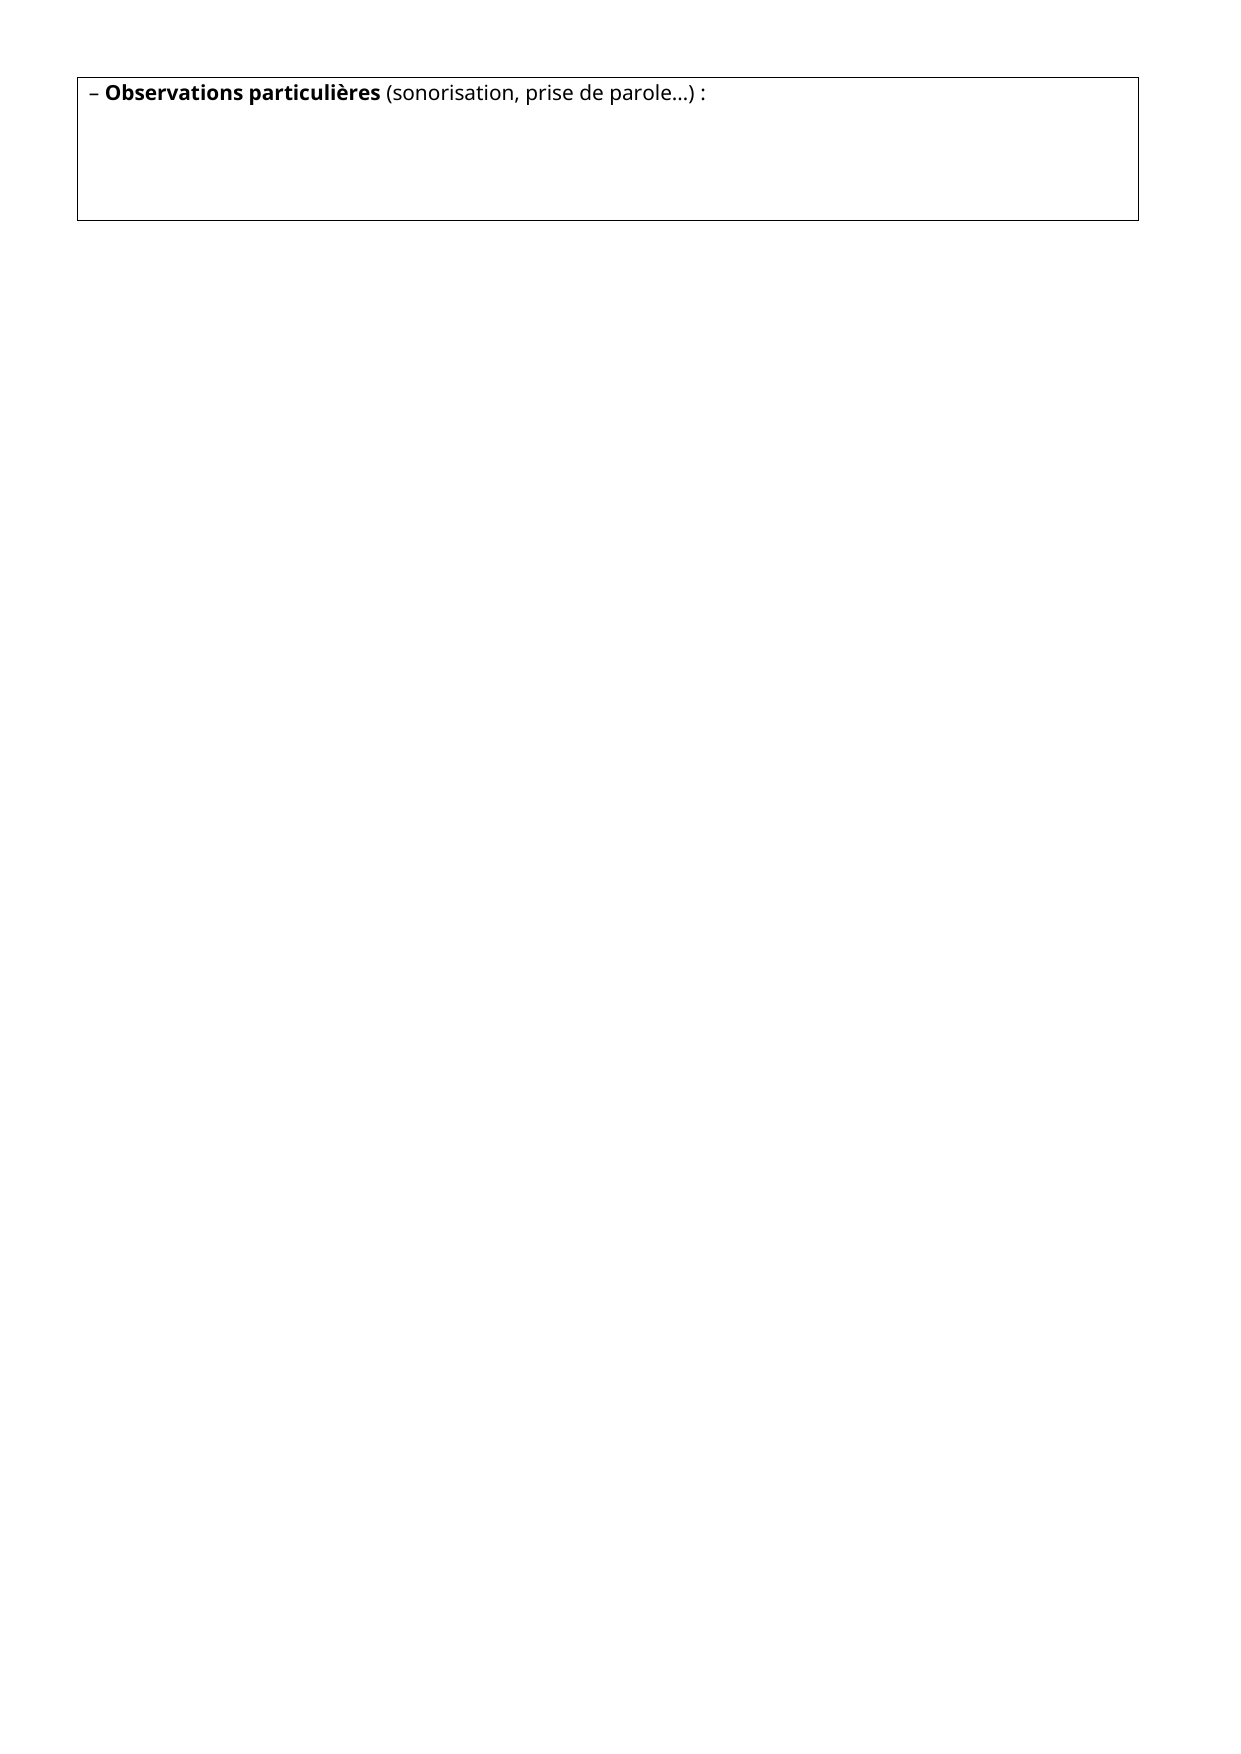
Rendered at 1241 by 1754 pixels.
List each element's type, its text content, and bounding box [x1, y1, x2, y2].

table_cell – Observations particulières (sonorisation, prise de parole…) : [78, 78, 1138, 220]
